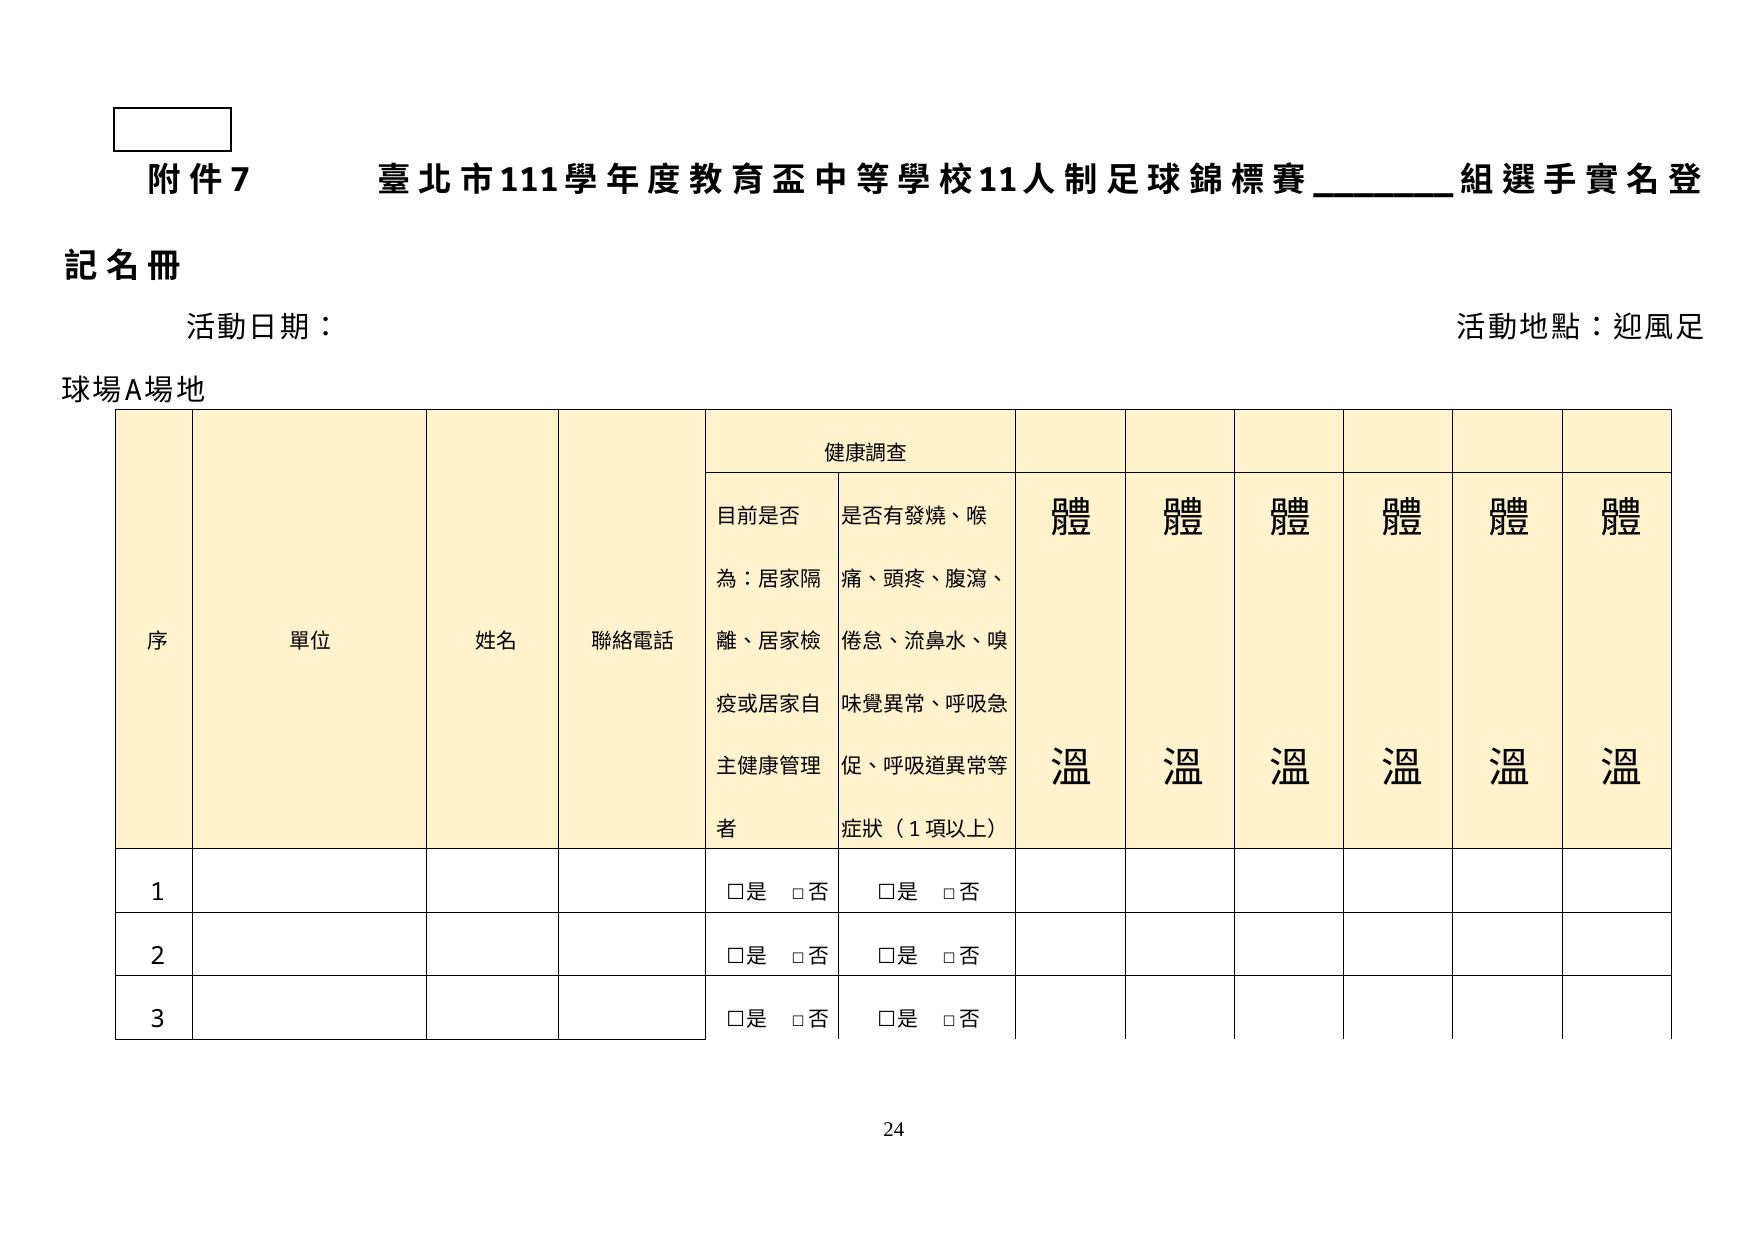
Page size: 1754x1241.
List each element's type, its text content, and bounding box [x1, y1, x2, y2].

table_header [1563, 410, 1671, 472]
table_header 聯絡電話 [559, 410, 705, 848]
table_header [1016, 410, 1125, 472]
table_cell 1 [116, 849, 192, 912]
table_cell [1563, 849, 1671, 912]
table_cell [1563, 976, 1671, 1039]
table_cell ☐是 ☐否 [706, 976, 838, 1039]
table_header 健康調查 [706, 410, 1015, 472]
table_cell ☐是 ☐否 [839, 849, 1015, 912]
table_header [1235, 410, 1343, 472]
table_cell [1563, 913, 1671, 975]
table_header 序 [116, 410, 192, 848]
table_cell 2 [116, 913, 192, 975]
table_cell [559, 913, 705, 975]
table_header [1453, 410, 1562, 472]
table_cell 體 溫 [1126, 473, 1234, 848]
table_cell ☐是 ☐否 [706, 913, 838, 975]
table_cell [1453, 913, 1562, 975]
text 附件7 臺北市111學年度教育盃中等學校11人制足球錦標賽_______組選手實名登記名冊 [60, 96, 1727, 283]
table_cell 體 溫 [1563, 473, 1671, 848]
table_cell [1344, 849, 1452, 912]
table_header 單位 [193, 410, 426, 848]
table_cell [1126, 913, 1234, 975]
table_cell [427, 849, 558, 912]
table_cell 體 溫 [1235, 473, 1343, 848]
text 活動日期： 活動地點：迎風足球場A場地 [60, 283, 1727, 408]
table_cell 體 溫 [1453, 473, 1562, 848]
table_cell [1344, 976, 1452, 1039]
table_cell 3 [116, 976, 192, 1039]
table_cell [1016, 849, 1125, 912]
table_cell [1016, 913, 1125, 975]
table_cell [1235, 849, 1343, 912]
table_cell ☐是 ☐否 [839, 913, 1015, 975]
table_cell [1344, 913, 1452, 975]
table_cell [1126, 849, 1234, 912]
table_cell 體 溫 [1344, 473, 1452, 848]
table_cell 目前是否為：居家隔離、居家檢疫或居家自主健康管理者 [706, 473, 838, 848]
table_cell 是否有發燒、喉痛、頭疼、腹瀉、倦怠、流鼻水、嗅味覺異常、呼吸急促、呼吸道異常等症狀（1項以上） [839, 473, 1015, 848]
table_cell [1126, 976, 1234, 1039]
table_cell ☐是 ☐否 [839, 976, 1015, 1039]
table_cell 體 溫 [1016, 473, 1125, 848]
table_cell [193, 913, 426, 975]
table_cell [193, 976, 426, 1039]
table_cell [559, 849, 705, 912]
table_cell [1453, 976, 1562, 1039]
table_cell [1235, 976, 1343, 1039]
table_cell [193, 849, 426, 912]
table_cell [427, 976, 558, 1039]
table_cell [559, 976, 705, 1039]
table_cell [1016, 976, 1125, 1039]
table_header 姓名 [427, 410, 558, 848]
table_header [1344, 410, 1452, 472]
table_cell [427, 913, 558, 975]
table_cell [1235, 913, 1343, 975]
table_cell ☐是 ☐否 [706, 849, 838, 912]
table_header [1126, 410, 1234, 472]
table_cell [1453, 849, 1562, 912]
